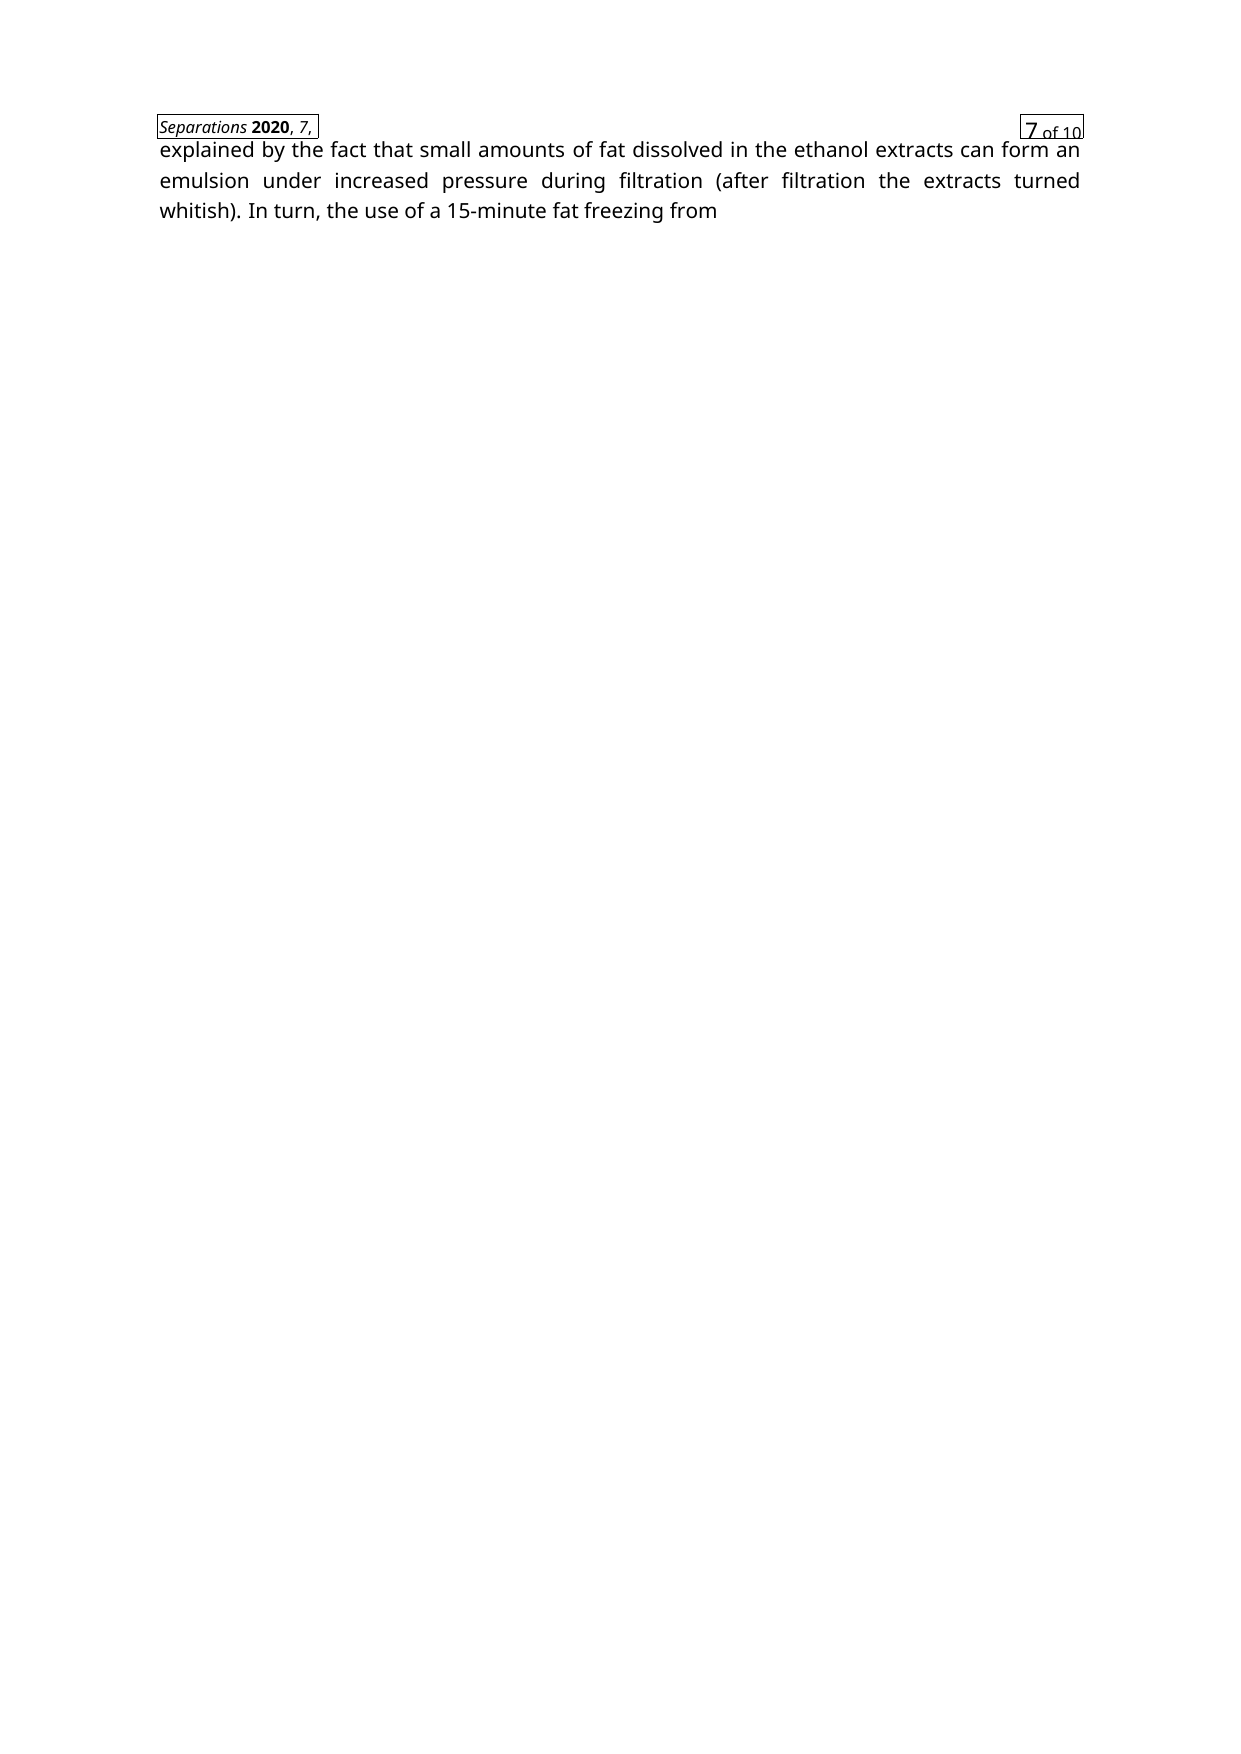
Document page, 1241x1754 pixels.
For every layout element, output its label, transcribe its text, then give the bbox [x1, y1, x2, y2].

text ethanol as the extraction solvent gave better recovery results, however, injecting the final acetonitrile extracts without filtration results in a comparable extraction yield to that obtained for 99% ethanol using sonication energy; and (iv) in the situation when filtration of the final ethanol extract was not used, the extraction efficiency decreased drastically. This can be explained by the fact that small amounts of fat dissolved in the ethanol extracts can form an emulsion under increased pressure during filtration (after filtration the extracts turned whitish). In turn, the use of a 15-minute fat freezing from [159, 135, 1081, 225]
